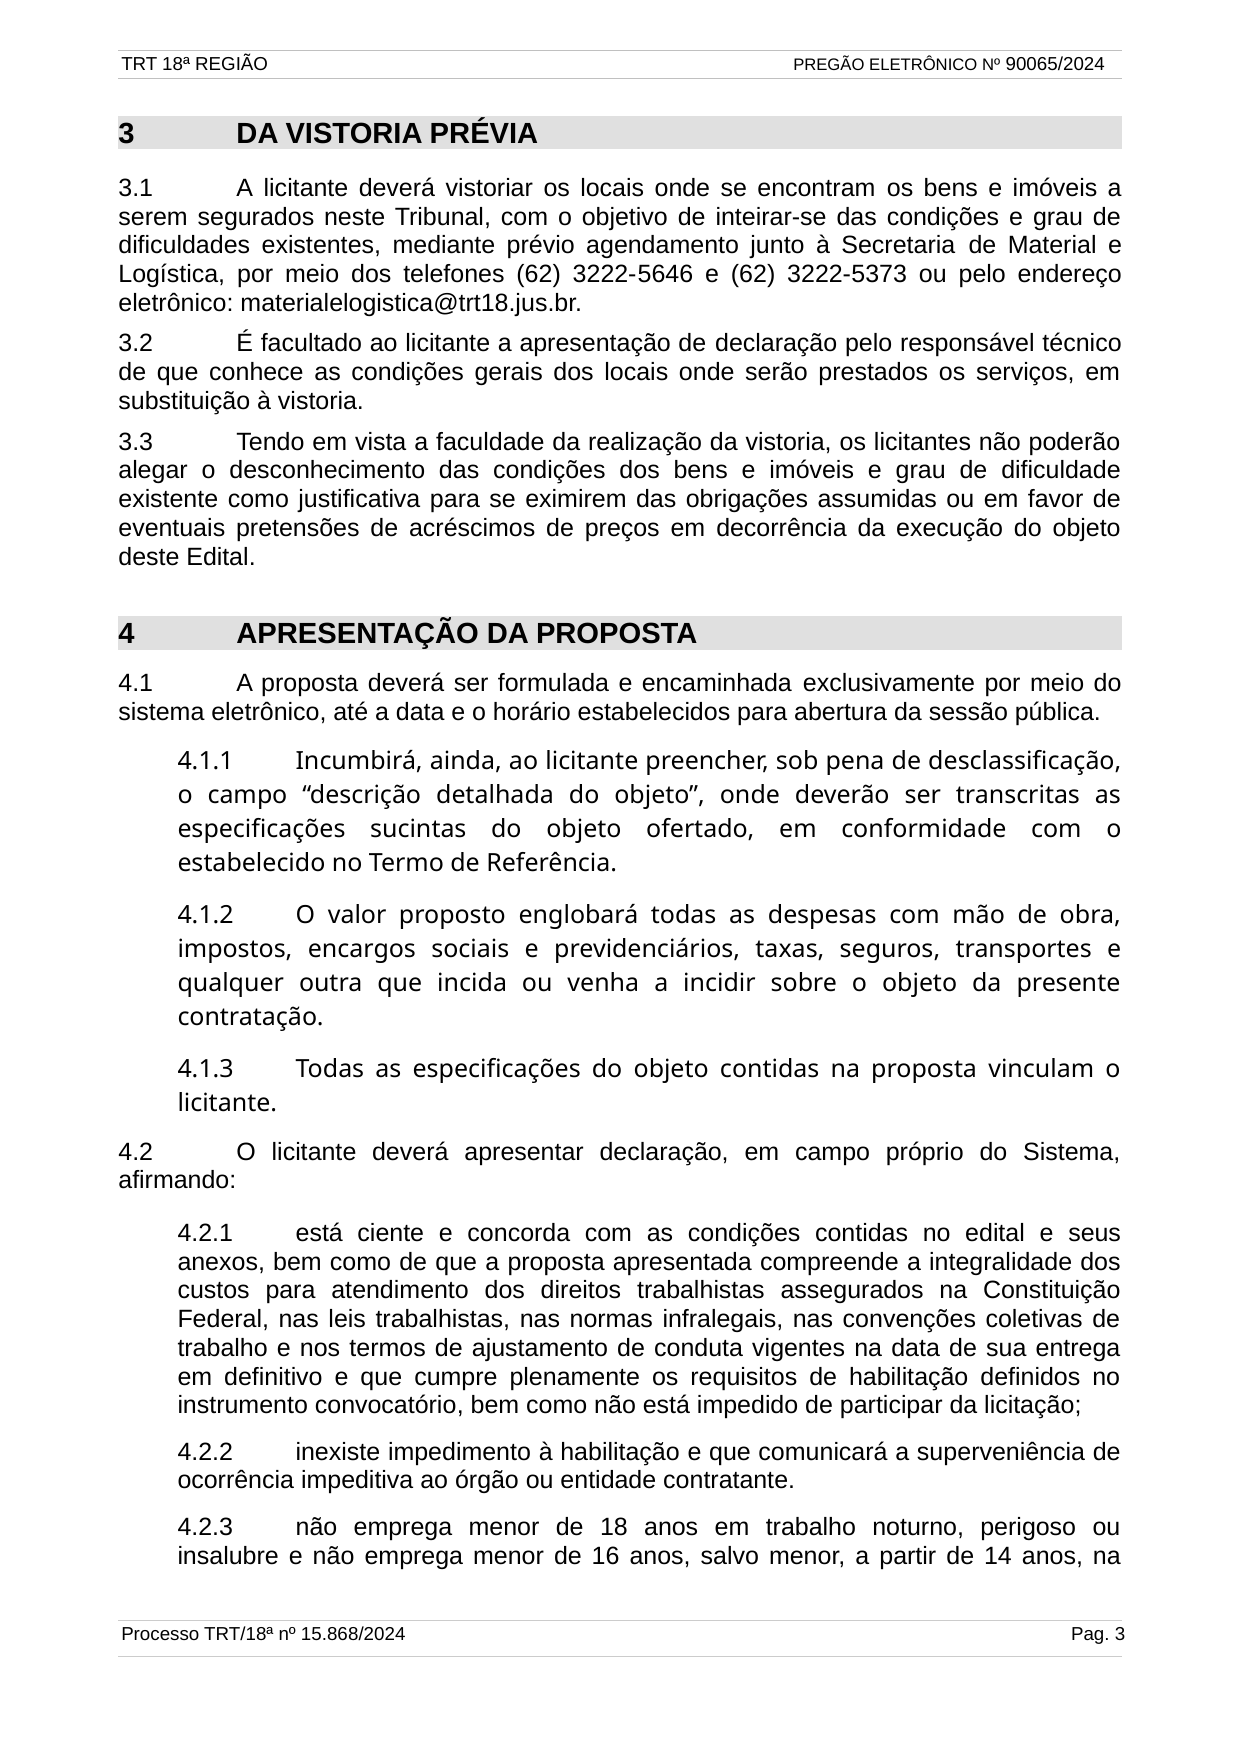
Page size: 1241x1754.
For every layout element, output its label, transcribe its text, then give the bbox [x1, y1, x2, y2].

text 3 DA VISTORIA PRÉVIA [118, 116, 1122, 149]
text 4 APRESENTAÇÃO DA PROPOSTA [118, 616, 1122, 650]
text 4.2 O licitante deverá apresentar declaração, em campo próprio do Sistema, afirmando: [118, 1137, 1122, 1194]
text 4.1 A proposta deverá ser formulada e encaminhada exclusivamente por meio do sistema eletrônico, até a data e o horário estabelecidos para abertura da sessão pública. [118, 668, 1122, 725]
text 4.2.1 está ciente e concorda com as condições contidas no edital e seus anexos, bem como de que a proposta apresentada compreende a integralidade dos custos para atendimento dos direitos trabalhistas assegurados na Constituição Federal, nas leis trabalhistas, nas normas infralegais, nas convenções coletivas de trabalho e nos termos de ajustamento de conduta vigentes na data de sua entrega em definitivo e que cumpre plenamente os requisitos de habilitação definidos no instrumento convocatório, bem como não está impedido de participar da licitação; [177, 1218, 1122, 1419]
text 4.1.3 Todas as especificações do objeto contidas na proposta vinculam o licitante. [177, 1051, 1122, 1119]
text 3.2 É facultado ao licitante a apresentação de declaração pelo responsável técnico de que conhece as condições gerais dos locais onde serão prestados os serviços, em substituição à vistoria. [118, 328, 1122, 415]
text 3.1 A licitante deverá vistoriar os locais onde se encontram os bens e imóveis a serem segurados neste Tribunal, com o objetivo de inteirar-se das condições e grau de dificuldades existentes, mediante prévio agendamento junto à Secretaria de Material e Logística, por meio dos telefones (62) 3222-5646 e (62) 3222-5373 ou pelo endereço eletrônico: materialelogistica@trt18.jus.br. [118, 173, 1122, 317]
text 3.3 Tendo em vista a faculdade da realização da vistoria, os licitantes não poderão alegar o desconhecimento das condições dos bens e imóveis e grau de dificuldade existente como justificativa para se eximirem das obrigações assumidas ou em favor de eventuais pretensões de acréscimos de preços em decorrência da execução do objeto deste Edital. [118, 427, 1122, 570]
text 4.2.3 não emprega menor de 18 anos em trabalho noturno, perigoso ou insalubre e não emprega menor de 16 anos, salvo menor, a partir de 14 anos, na [177, 1512, 1122, 1569]
text 4.1.1 Incumbirá, ainda, ao licitante preencher, sob pena de desclassificação, o campo “descrição detalhada do objeto”, onde deverão ser transcritas as especificações sucintas do objeto ofertado, em conformidade com o estabelecido no Termo de Referência. [177, 743, 1122, 879]
text 4.2.2 inexiste impedimento à habilitação e que comunicará a superveniência de ocorrência impeditiva ao órgão ou entidade contratante. [177, 1437, 1122, 1494]
text 4.1.2 O valor proposto englobará todas as despesas com mão de obra, impostos, encargos sociais e previdenciários, taxas, seguros, transportes e qualquer outra que incida ou venha a incidir sobre o objeto da presente contratação. [177, 897, 1122, 1033]
